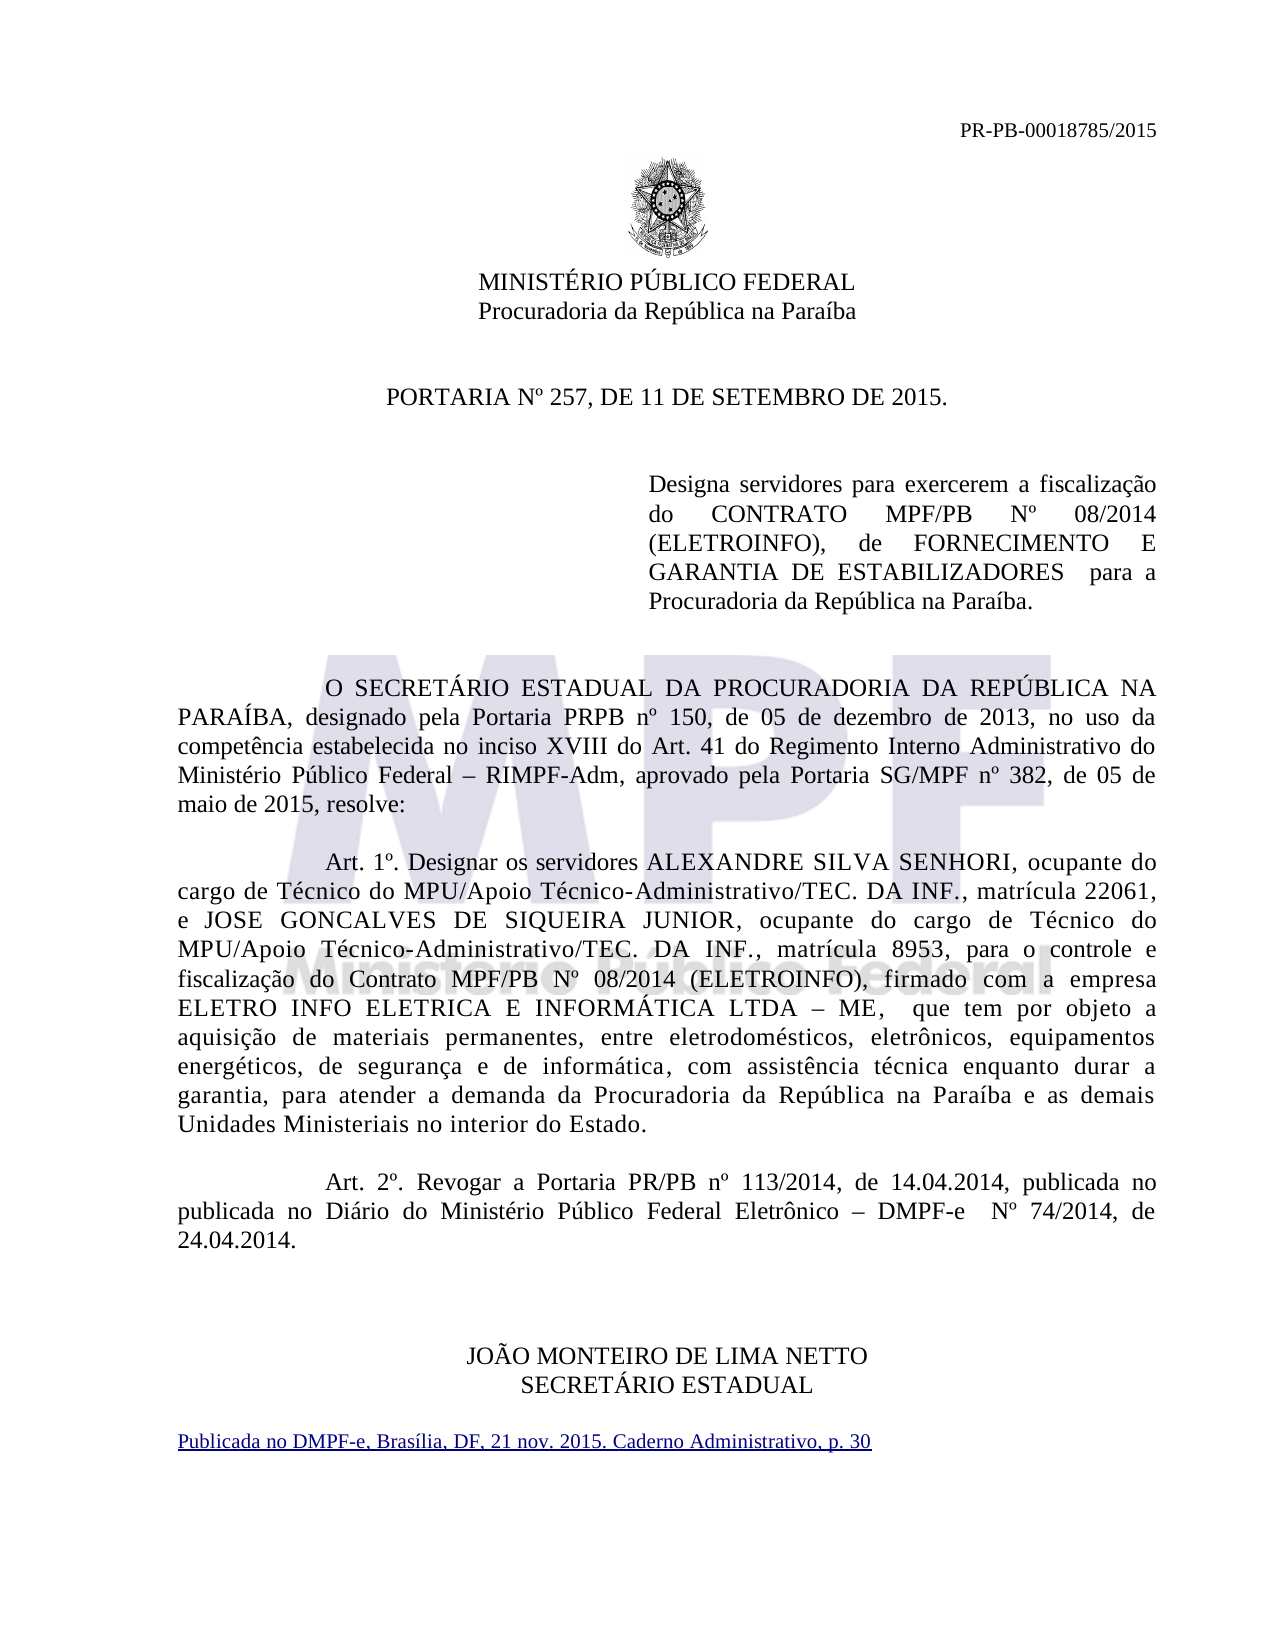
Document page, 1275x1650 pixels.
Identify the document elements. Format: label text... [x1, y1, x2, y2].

text PR-PB-00018785/2015 [177, 118, 1157, 142]
picture [283, 818, 1051, 847]
text SECRETÁRIO ESTADUAL [177, 1370, 1157, 1399]
picture [283, 655, 1051, 673]
text Art. 2º. Revogar a Portaria PR/PB nº 113/2014, de 14.04.2014, publicada no publicada no Diário do Ministério Público Federal Eletrônico – DMPF-e Nº 74/2014, de 24.04.2014. [177, 1167, 1157, 1254]
text MINISTÉRIO PÚBLICO FEDERAL [177, 267, 1157, 296]
text Publicada no DMPF-e, Brasília, DF, 21 nov. 2015. Caderno Administrativo, p. 30 [177, 1428, 1157, 1452]
text Procuradoria da República na Paraíba [177, 296, 1157, 325]
text Designa servidores para exercerem a fiscalização do CONTRATO MPF/PB Nº 08/2014 (ELETROINFO), de FORNECIMENTO E GARANTIA DE ESTABILIZADORES para a Procuradoria da República na Paraíba. [648, 469, 1157, 615]
text PORTARIA Nº 257, DE 11 DE SETEMBRO DE 2015. [177, 382, 1157, 411]
text JOÃO MONTEIRO DE LIMA NETTO [177, 1341, 1157, 1370]
text O SECRETÁRIO ESTADUAL DA PROCURADORIA DA REPÚBLICA NA PARAÍBA, designado pela Portaria PRPB nº 150, de 05 de dezembro de 2013, no uso da competência estabelecida no inciso XVIII do Art. 41 do Regimento Interno Administrativo do Ministério Público Federal – RIMPF-Adm, aprovado pela Portaria SG/MPF nº 382, de 05 de maio de 2015, resolve: [177, 673, 1157, 818]
text Art. 1º. Designar os servidores ALEXANDRE SILVA SENHORI, ocupante do cargo de Técnico do MPU/Apoio Técnico-Administrativo/TEC. DA INF., matrícula 22061, e JOSE GONCALVES DE SIQUEIRA JUNIOR, ocupante do cargo de Técnico do MPU/Apoio Técnico-Administrativo/TEC. DA INF., matrícula 8953, para o controle e fiscalização do Contrato MPF/PB Nº 08/2014 (ELETROINFO), firmado com a empresa ELETRO INFO ELETRICA E INFORMÁTICA LTDA – ME, que tem por objeto a aquisição de materiais permanentes, entre eletrodomésticos, eletrônicos, equipamentos energéticos, de segurança e de informática, com assistência técnica enquanto durar a garantia, para atender a demanda da Procuradoria da República na Paraíba e as demais Unidades Ministeriais no interior do Estado. [177, 847, 1157, 1138]
picture [625, 151, 709, 258]
